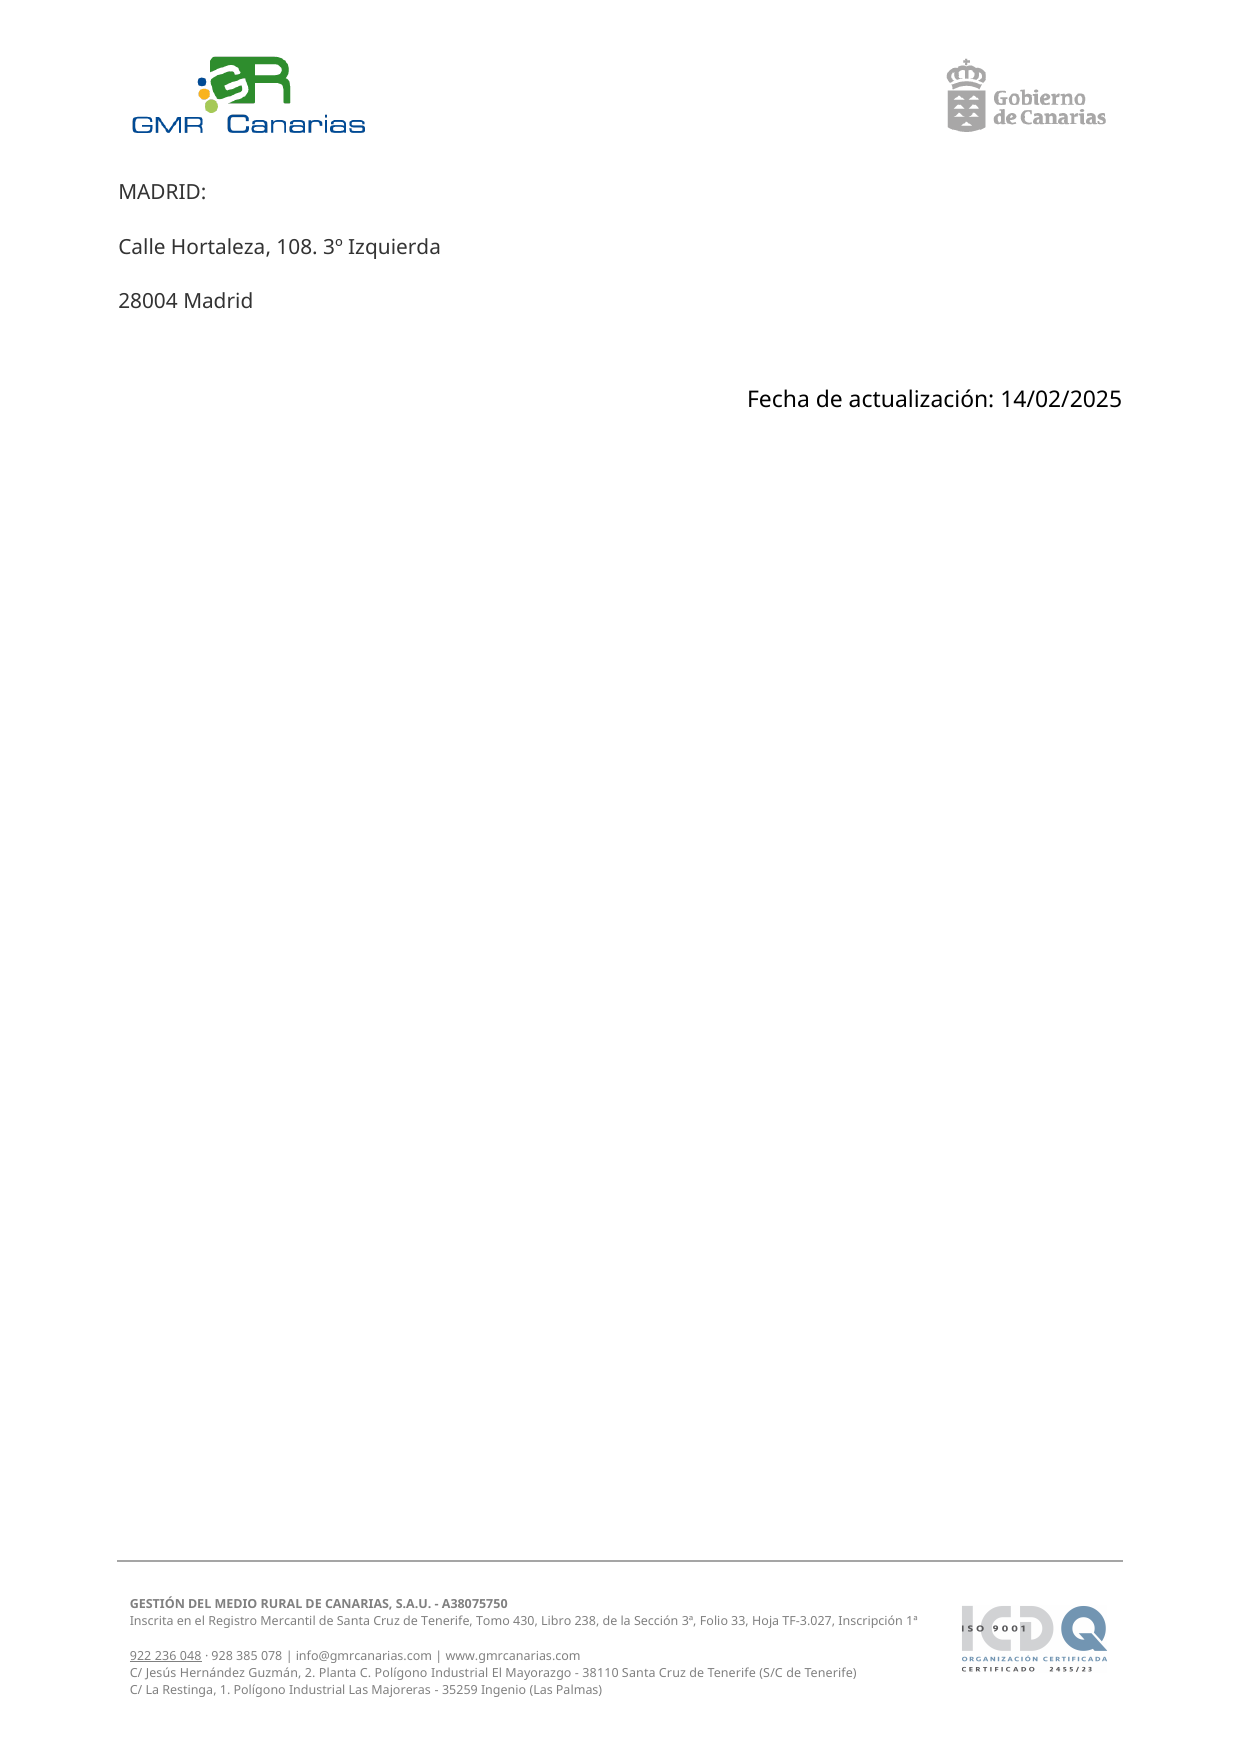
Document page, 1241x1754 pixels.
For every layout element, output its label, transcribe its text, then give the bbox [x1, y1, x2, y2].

text Calle Hortaleza, 108. 3º Izquierda [118, 232, 1122, 260]
text Fecha de actualización: 14/02/2025 [118, 383, 1122, 414]
text MADRID: [118, 177, 1122, 206]
text 28004 Madrid [118, 286, 1122, 315]
